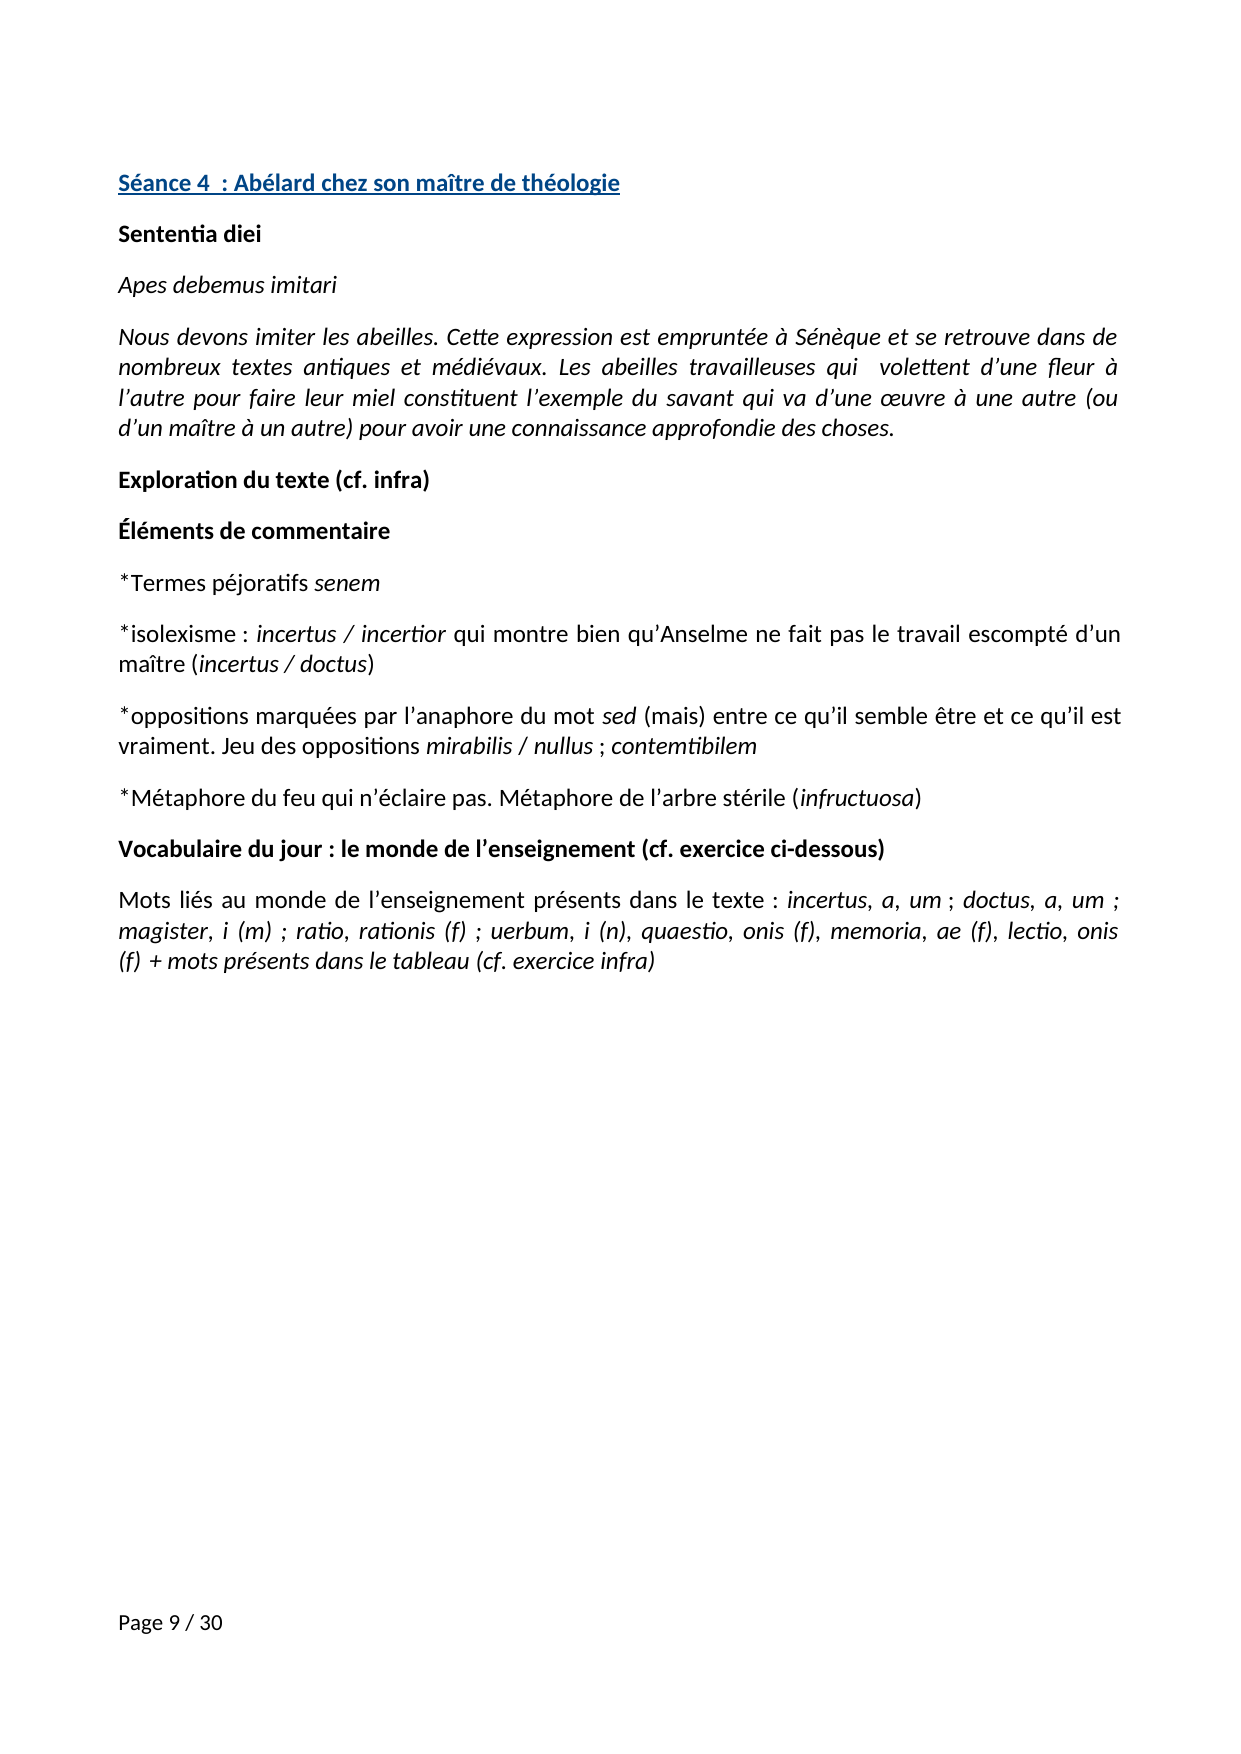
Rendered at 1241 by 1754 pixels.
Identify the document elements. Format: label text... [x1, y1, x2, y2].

text Apes debemus imitari [118, 270, 1122, 300]
text Mots liés au monde de l’enseignement présents dans le texte : incertus, a, um ; doctus, a, um ; magister, i (m) ; ratio, rationis (f) ; uerbum, i (n), quaestio, onis (f), memoria, ae (f), lectio, onis (f) + mots présents dans le tableau (cf. exercice infra) [118, 884, 1122, 976]
text Éléments de commentaire [118, 515, 1122, 546]
text Séance 4 : Abélard chez son maître de théologie [118, 167, 1122, 197]
text *oppositions marquées par l’anaphore du mot sed (mais) entre ce qu’il semble être et ce qu’il est vraiment. Jeu des oppositions mirabilis / nullus ; contemtibilem [118, 700, 1122, 761]
text *Termes péjoratifs senem [118, 567, 1122, 597]
text Sententia diei [118, 218, 1122, 249]
text Exploration du texte (cf. infra) [118, 464, 1122, 494]
text Nous devons imiter les abeilles. Cette expression est empruntée à Sénèque et se retrouve dans de nombreux textes antiques et médiévaux. Les abeilles travailleuses qui volettent d’une fleur à l’autre pour faire leur miel constituent l’exemple du savant qui va d’une œuvre à une autre (ou d’un maître à un autre) pour avoir une connaissance approfondie des choses. [118, 321, 1122, 443]
text *Métaphore du feu qui n’éclaire pas. Métaphore de l’arbre stérile (infructuosa) [118, 782, 1122, 812]
text Vocabulaire du jour : le monde de l’enseignement (cf. exercice ci-dessous) [118, 833, 1122, 864]
text *isolexisme : incertus / incertior qui montre bien qu’Anselme ne fait pas le travail escompté d’un maître (incertus / doctus) [118, 618, 1122, 679]
